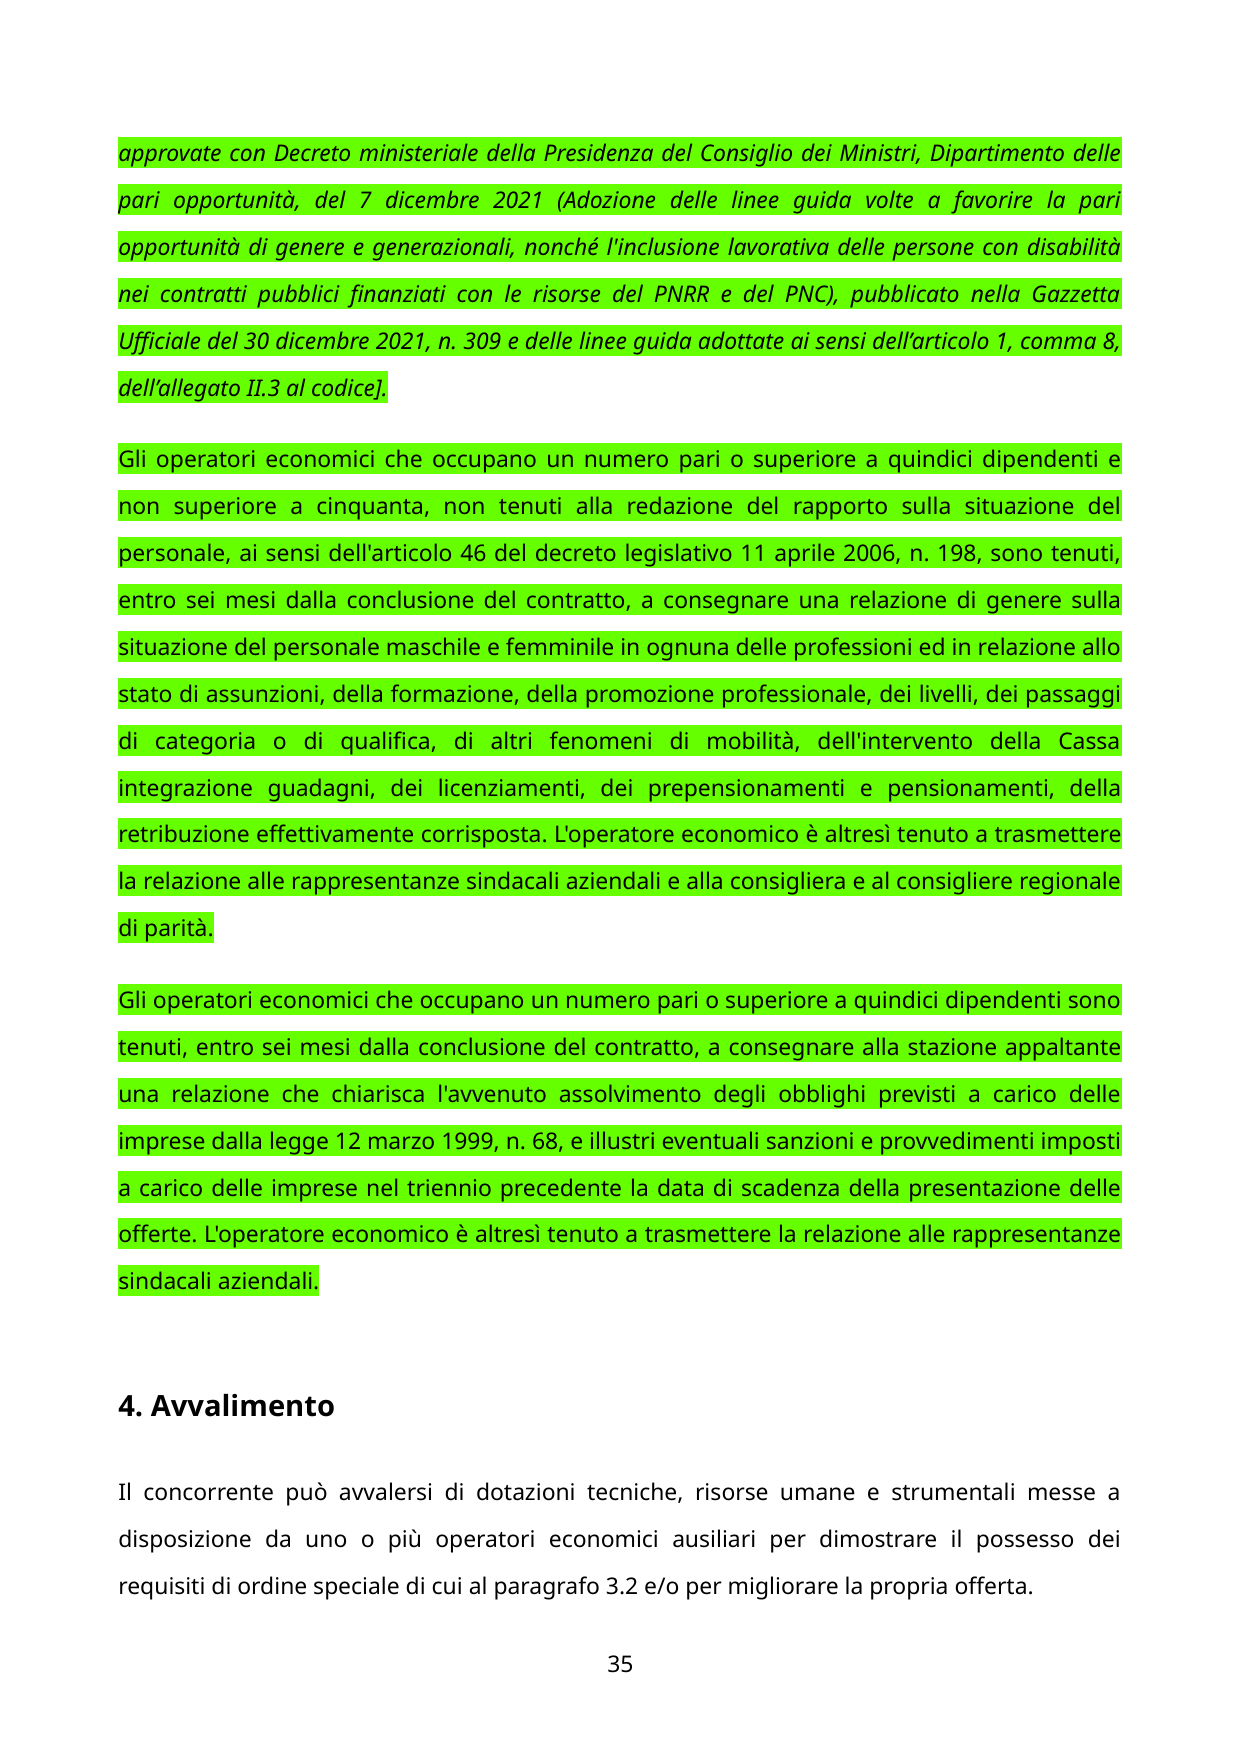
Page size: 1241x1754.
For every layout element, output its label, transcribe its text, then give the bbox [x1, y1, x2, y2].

text Gli operatori economici che occupano un numero pari o superiore a quindici dipendenti e non superiore a cinquanta, non tenuti alla redazione del rapporto sulla situazione del personale, ai sensi dell'articolo 46 del decreto legislativo 11 aprile 2006, n. 198, sono tenuti, entro sei mesi dalla conclusione del contratto, a consegnare una relazione di genere sulla situazione del personale maschile e femminile in ognuna delle professioni ed in relazione allo stato di assunzioni, della formazione, della promozione professionale, dei livelli, dei passaggi di categoria o di qualifica, di altri fenomeni di mobilità, dell'intervento della Cassa integrazione guadagni, dei licenziamenti, dei prepensionamenti e pensionamenti, della retribuzione effettivamente corrisposta. L'operatore economico è altresì tenuto a trasmettere la relazione alle rappresentanze sindacali aziendali e alla consigliera e al consigliere regionale di parità. [118, 443, 1122, 943]
text Gli operatori economici che occupano un numero pari o superiore a quindici dipendenti sono tenuti, entro sei mesi dalla conclusione del contratto, a consegnare alla stazione appaltante una relazione che chiarisca l'avvenuto assolvimento degli obblighi previsti a carico delle imprese dalla legge 12 marzo 1999, n. 68, e illustri eventuali sanzioni e provvedimenti imposti a carico delle imprese nel triennio precedente la data di scadenza della presentazione delle offerte. L'operatore economico è altresì tenuto a trasmettere la relazione alle rappresentanze sindacali aziendali. [118, 984, 1122, 1296]
list 4. Avvalimento [118, 1386, 1122, 1425]
text approvate con Decreto ministeriale della Presidenza del Consiglio dei Ministri, Dipartimento delle pari opportunità, del 7 dicembre 2021 (Adozione delle linee guida volte a favorire la pari opportunità di genere e generazionali, nonché l'inclusione lavorativa delle persone con disabilità nei contratti pubblici finanziati con le risorse del PNRR e del PNC), pubblicato nella Gazzetta Ufficiale del 30 dicembre 2021, n. 309 e delle linee guida adottate ai sensi dell’articolo 1, comma 8, dell’allegato II.3 al codice]. [118, 137, 1122, 403]
list Il concorrente può avvalersi di dotazioni tecniche, risorse umane e strumentali messe a disposizione da uno o più operatori economici ausiliari per dimostrare il possesso dei requisiti di ordine speciale di cui al paragrafo 3.2 e/o per migliorare la propria offerta. [118, 1476, 1122, 1601]
